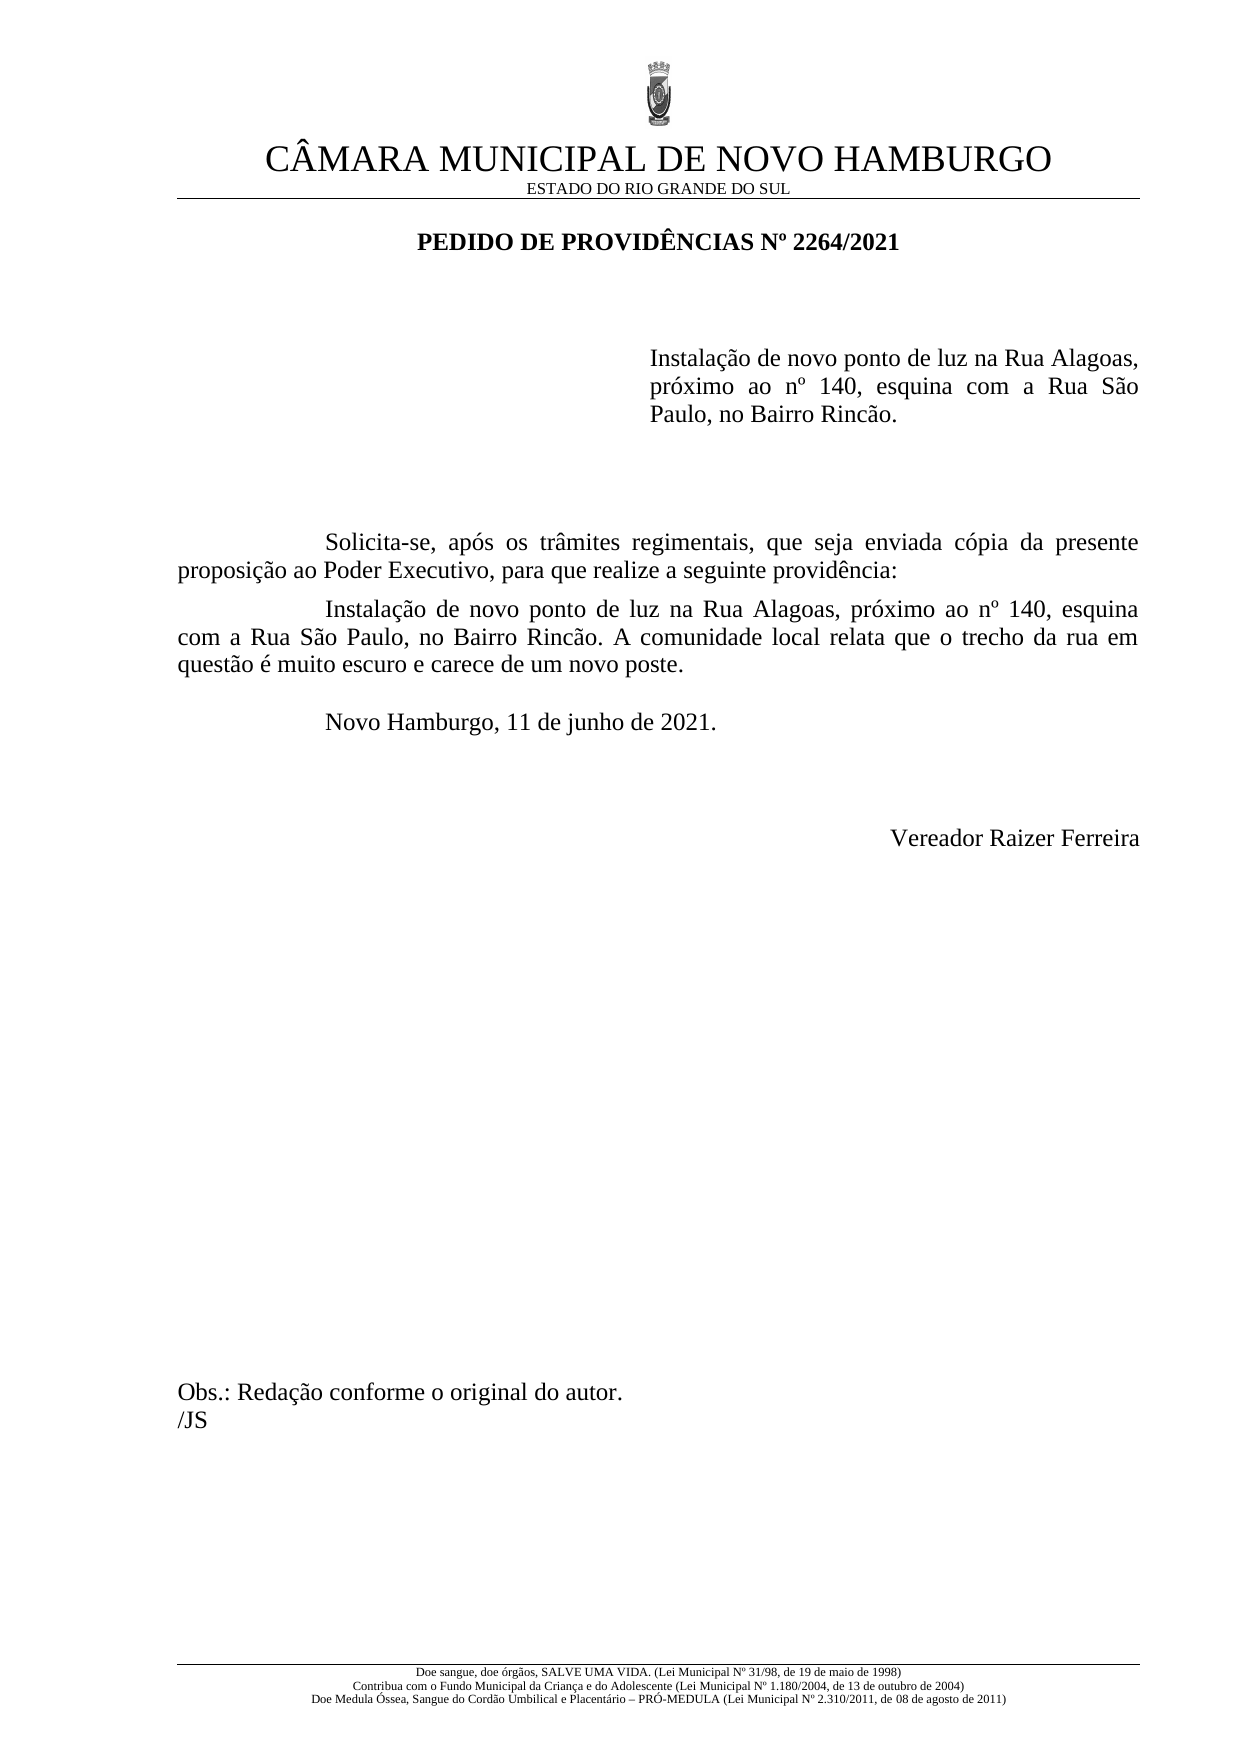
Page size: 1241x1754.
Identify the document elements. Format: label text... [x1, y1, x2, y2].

text Obs.: Redação conforme o original do autor. [177, 1378, 1140, 1406]
list Instalação de novo ponto de luz na Rua Alagoas, próximo ao nº 140, esquina com a Rua São Paulo, no Bairro Rincão. [649, 344, 1140, 428]
text /JS [177, 1406, 1140, 1434]
text Solicita-se, após os trâmites regimentais, que seja enviada cópia da presente proposição ao Poder Executivo, para que realize a seguinte providência: [177, 528, 1140, 583]
text PEDIDO DE PROVIDÊNCIAS Nº 2264/2021 [177, 228, 1140, 256]
text Novo Hamburgo, 11 de junho de 2021. [177, 708, 1140, 736]
text Vereador Raizer Ferreira [649, 824, 1140, 852]
text Instalação de novo ponto de luz na Rua Alagoas, próximo ao nº 140, esquina com a Rua São Paulo, no Bairro Rincão. A comunidade local relata que o trecho da rua em questão é muito escuro e carece de um novo poste. [177, 595, 1140, 678]
